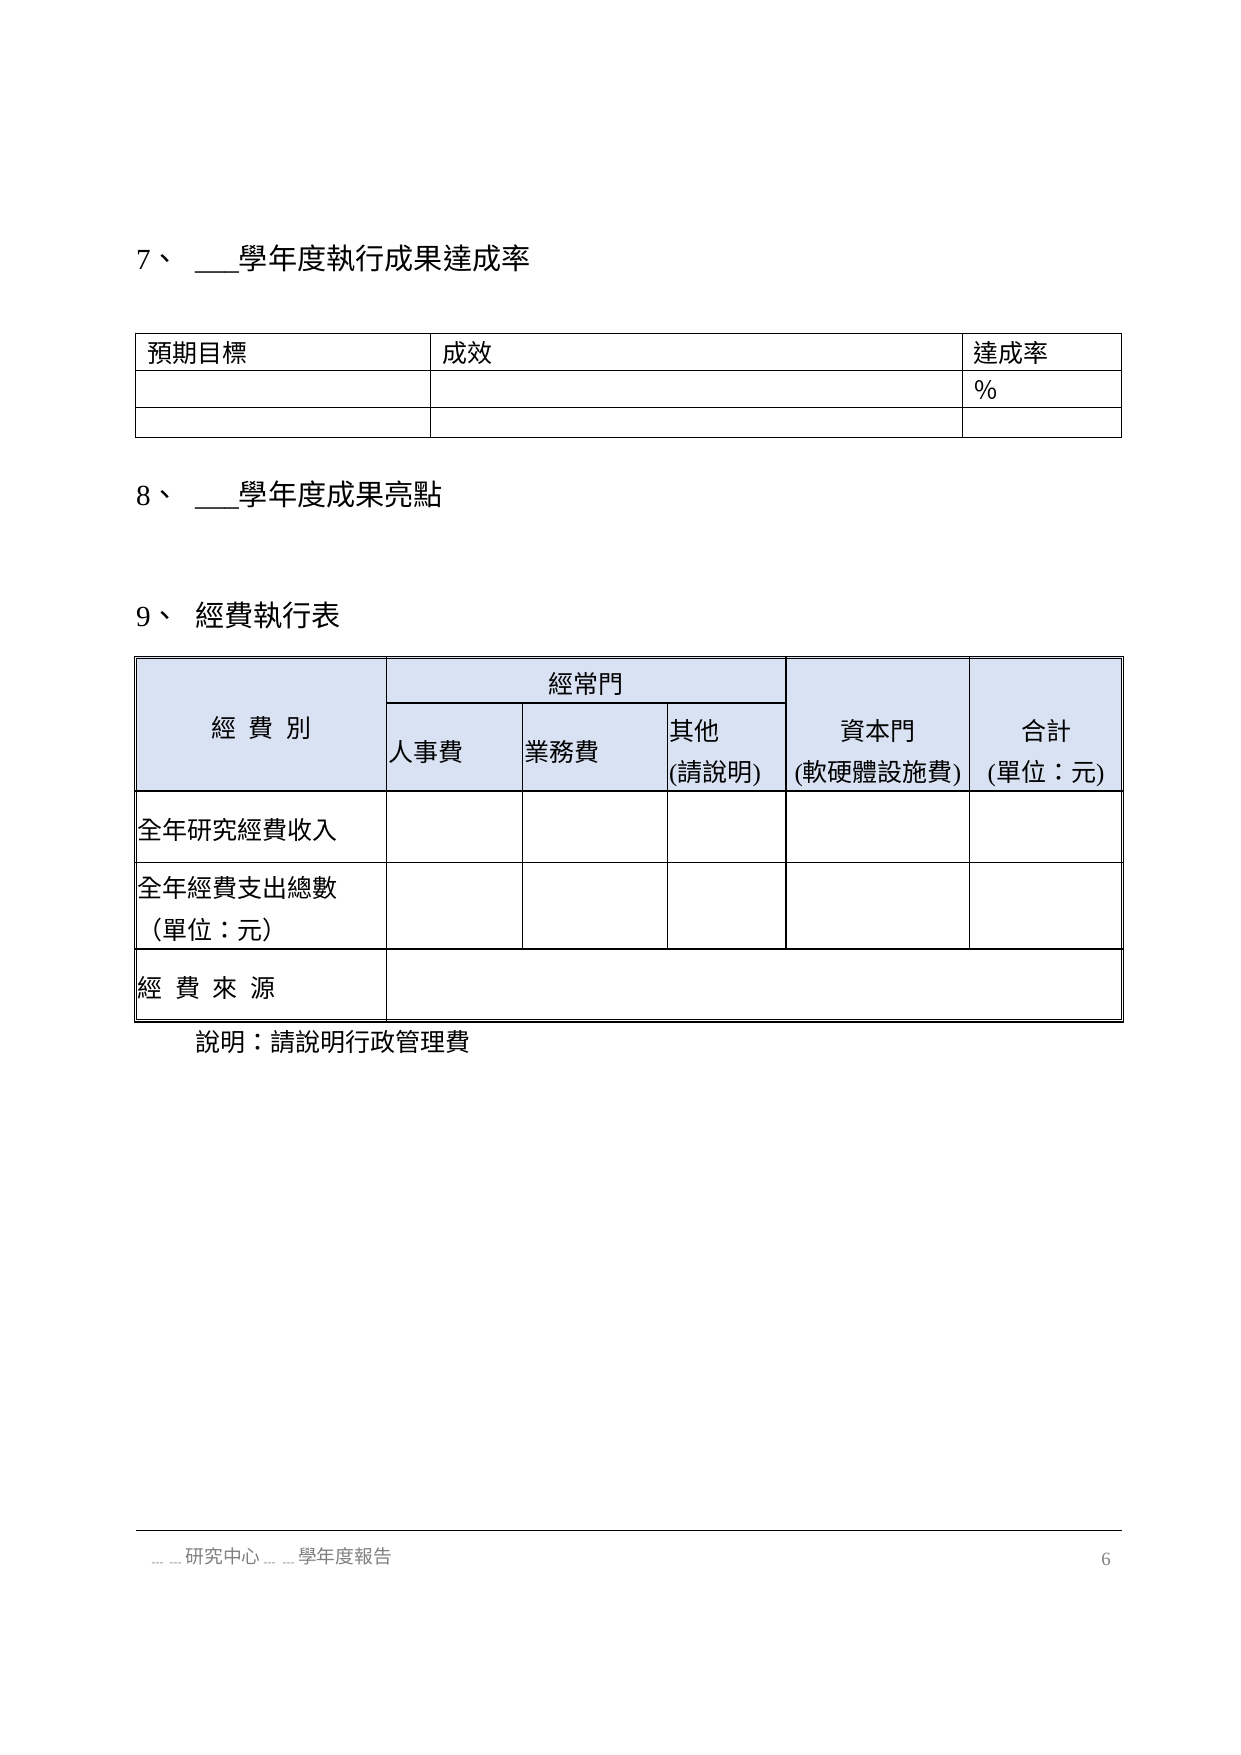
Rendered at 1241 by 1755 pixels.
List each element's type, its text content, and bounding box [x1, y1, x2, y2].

subtitle ___學年度成果亮點 [195, 471, 239, 478]
table_cell 經 費 來 源 [137, 950, 386, 1019]
text 說明：請說明行政管理費 [195, 1023, 1122, 1059]
table_header 合計 (單位：元) [970, 659, 1121, 790]
table_cell ％ [963, 371, 1121, 407]
table_cell [523, 792, 667, 861]
table_cell 人事費 [387, 704, 522, 790]
table_cell [970, 792, 1121, 861]
table_cell [431, 371, 962, 407]
table_cell [387, 950, 1121, 1019]
table_cell [431, 408, 962, 437]
table_header 經常門 [387, 659, 785, 702]
subtitle ___學年度執行成果達成率 [530, 235, 1122, 278]
table_cell [387, 863, 522, 948]
table_cell [136, 371, 430, 407]
table_cell [963, 408, 1121, 437]
table_cell [787, 792, 969, 861]
table_cell 全年研究經費收入 [137, 792, 386, 861]
table_cell [970, 863, 1121, 948]
table_cell [523, 863, 667, 948]
table_header 資本門 (軟硬體設施費) [787, 659, 969, 790]
table_header 成效 [431, 334, 962, 370]
table_cell [136, 408, 430, 437]
table_cell 業務費 [523, 704, 667, 790]
table_cell 全年經費支出總數 （單位：元） [137, 863, 386, 948]
table_header 經 費 別 [137, 659, 386, 790]
table_cell [787, 863, 969, 948]
subtitle ___學年度成果亮點 [443, 471, 1122, 514]
table_header 達成率 [963, 334, 1121, 370]
table_cell [668, 792, 785, 861]
table_cell 其他 (請說明) [668, 704, 785, 790]
subtitle ___學年度執行成果達成率 [195, 235, 239, 242]
subtitle 經費執行表 [341, 592, 1122, 634]
table_header 預期目標 [136, 334, 430, 370]
table_cell [387, 792, 522, 861]
table_cell [668, 863, 785, 948]
